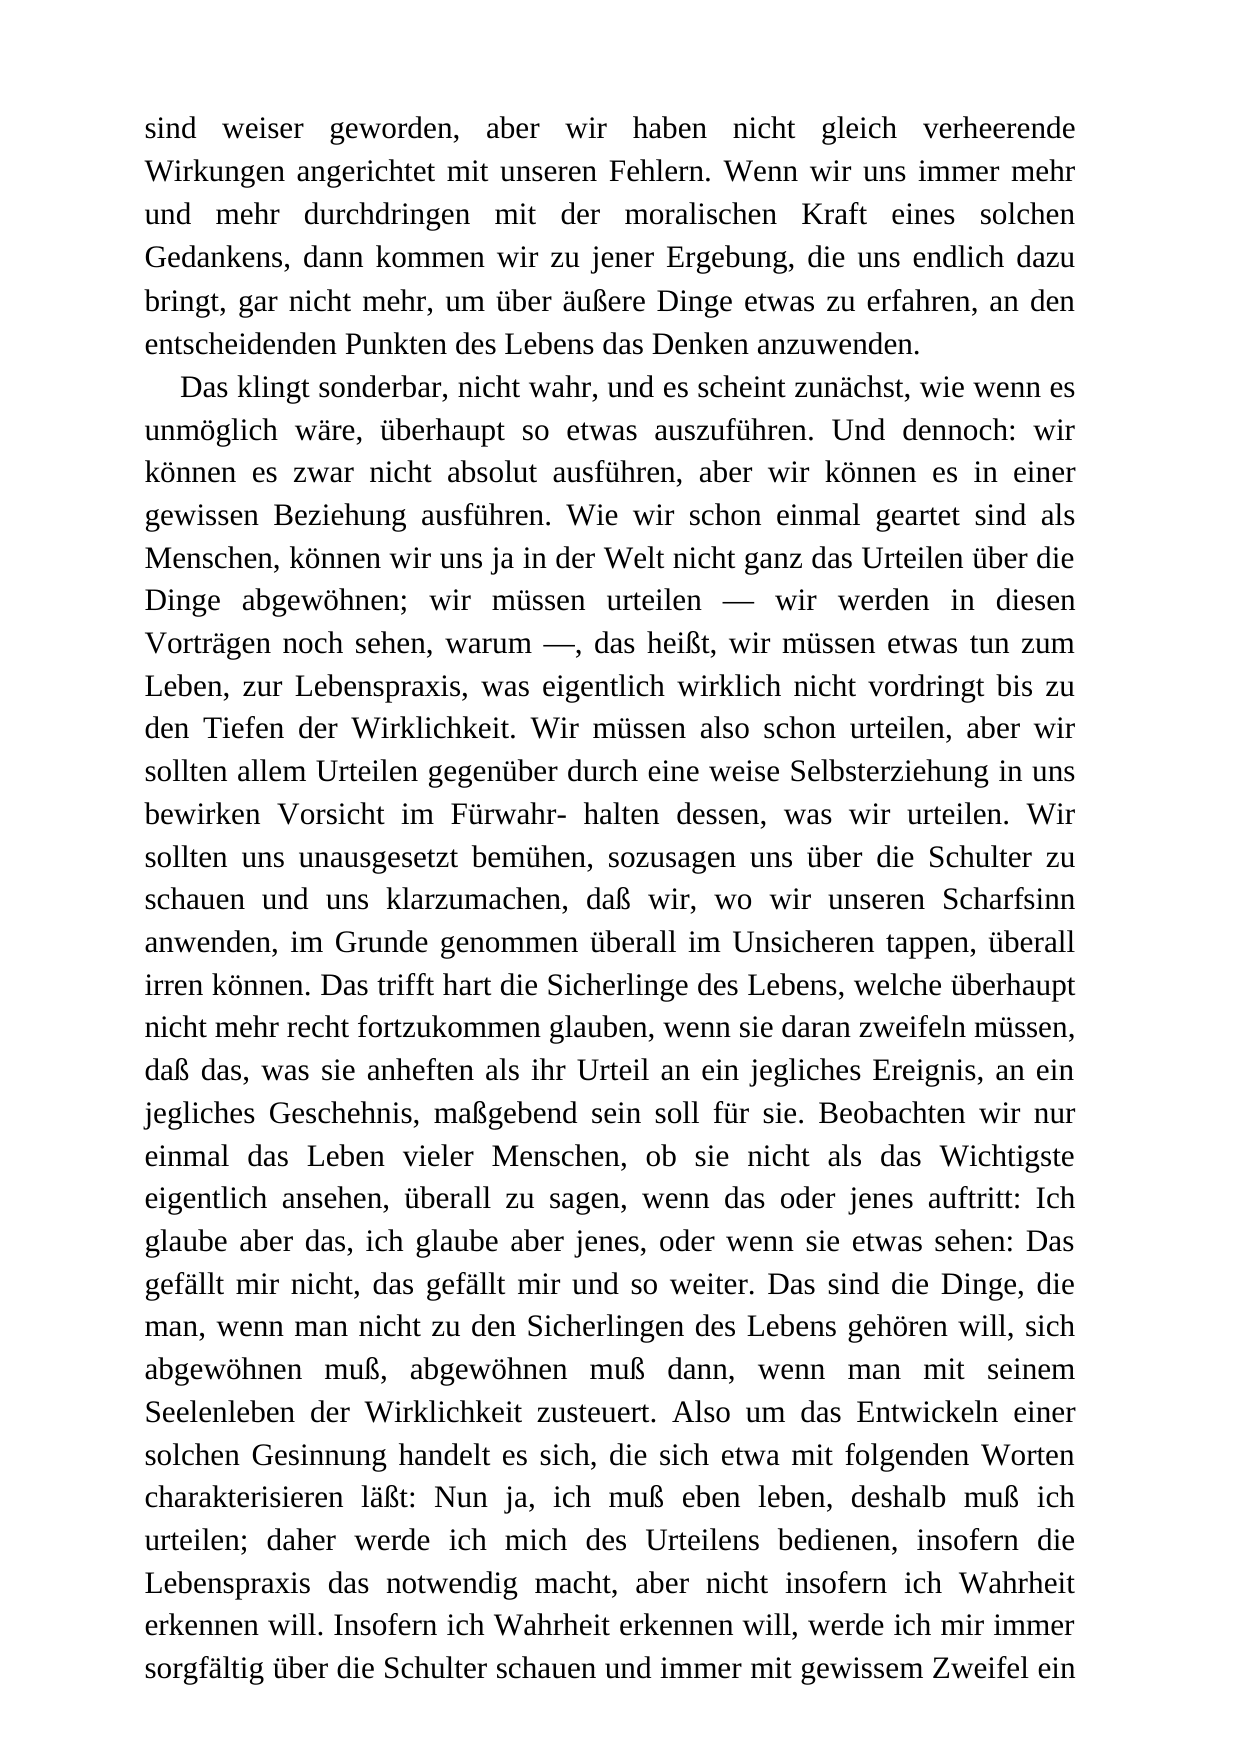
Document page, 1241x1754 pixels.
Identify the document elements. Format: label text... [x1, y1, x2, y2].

text Das klingt sonderbar, nicht wahr, und es scheint zunächst, wie wenn es unmöglich wäre, überhaupt so etwas auszuführen. Und dennoch: wir können es zwar nicht absolut ausführen, aber wir können es in einer gewissen Beziehung ausführen. Wie wir schon einmal geartet sind als Menschen, können wir uns ja in der Welt nicht ganz das Urteilen über die Dinge abgewöhnen; wir müssen urteilen — wir werden in diesen Vorträgen noch sehen, warum —, das heißt, wir müssen etwas tun zum Leben, zur Lebenspraxis, was eigentlich wirklich nicht vordringt bis zu den Tiefen der Wirklichkeit. Wir müssen also schon urteilen, aber wir sollten allem Urteilen gegenüber durch eine weise Selbsterziehung in uns bewirken Vorsicht im Fürwahr- halten dessen, was wir urteilen. Wir sollten uns unausgesetzt bemühen, sozusagen uns über die Schulter zu schauen und uns klarzumachen, daß wir, wo wir unseren Scharfsinn anwenden, im Grunde genommen überall im Unsicheren tappen, überall irren können. Das trifft hart die Sicherlinge des Lebens, welche überhaupt nicht mehr recht fortzukommen glauben, wenn sie daran zweifeln müssen, daß das, was sie anheften als ihr Urteil an ein jegliches Ereignis, an ein jegliches Geschehnis, maßgebend sein soll für sie. Beobachten wir nur einmal das Leben vieler Menschen, ob sie nicht als das Wichtigste eigentlich ansehen, überall zu sagen, wenn das oder jenes auftritt: Ich glaube aber das, ich glaube aber jenes, oder wenn sie etwas sehen: Das gefällt mir nicht, das gefällt mir und so weiter. Das sind die Dinge, die man, wenn man nicht zu den Sicherlingen des Lebens gehören will, sich abgewöhnen muß, abgewöhnen muß dann, wenn man mit seinem Seelenleben der Wirklichkeit zusteuert. Also um das Entwickeln einer solchen Gesinnung handelt es sich, die sich etwa mit folgenden Worten charakterisieren läßt: Nun ja, ich muß eben leben, deshalb muß ich urteilen; daher werde ich mich des Urteilens bedienen, insofern die Lebenspraxis das notwendig macht, aber nicht insofern ich Wahrheit erkennen will. Insofern ich Wahrheit erkennen will, werde ich mir immer sorgfältig über die Schulter schauen und immer mit gewissem Zweifel ein [144, 368, 1076, 1685]
text sind weiser geworden, aber wir haben nicht gleich verheerende Wirkungen angerichtet mit unseren Fehlern. Wenn wir uns immer mehr und mehr durchdringen mit der moralischen Kraft eines solchen Gedankens, dann kommen wir zu jener Ergebung, die uns endlich dazu bringt, gar nicht mehr, um über äußere Dinge etwas zu erfahren, an den entscheidenden Punkten des Lebens das Denken anzuwenden. [144, 109, 1076, 361]
